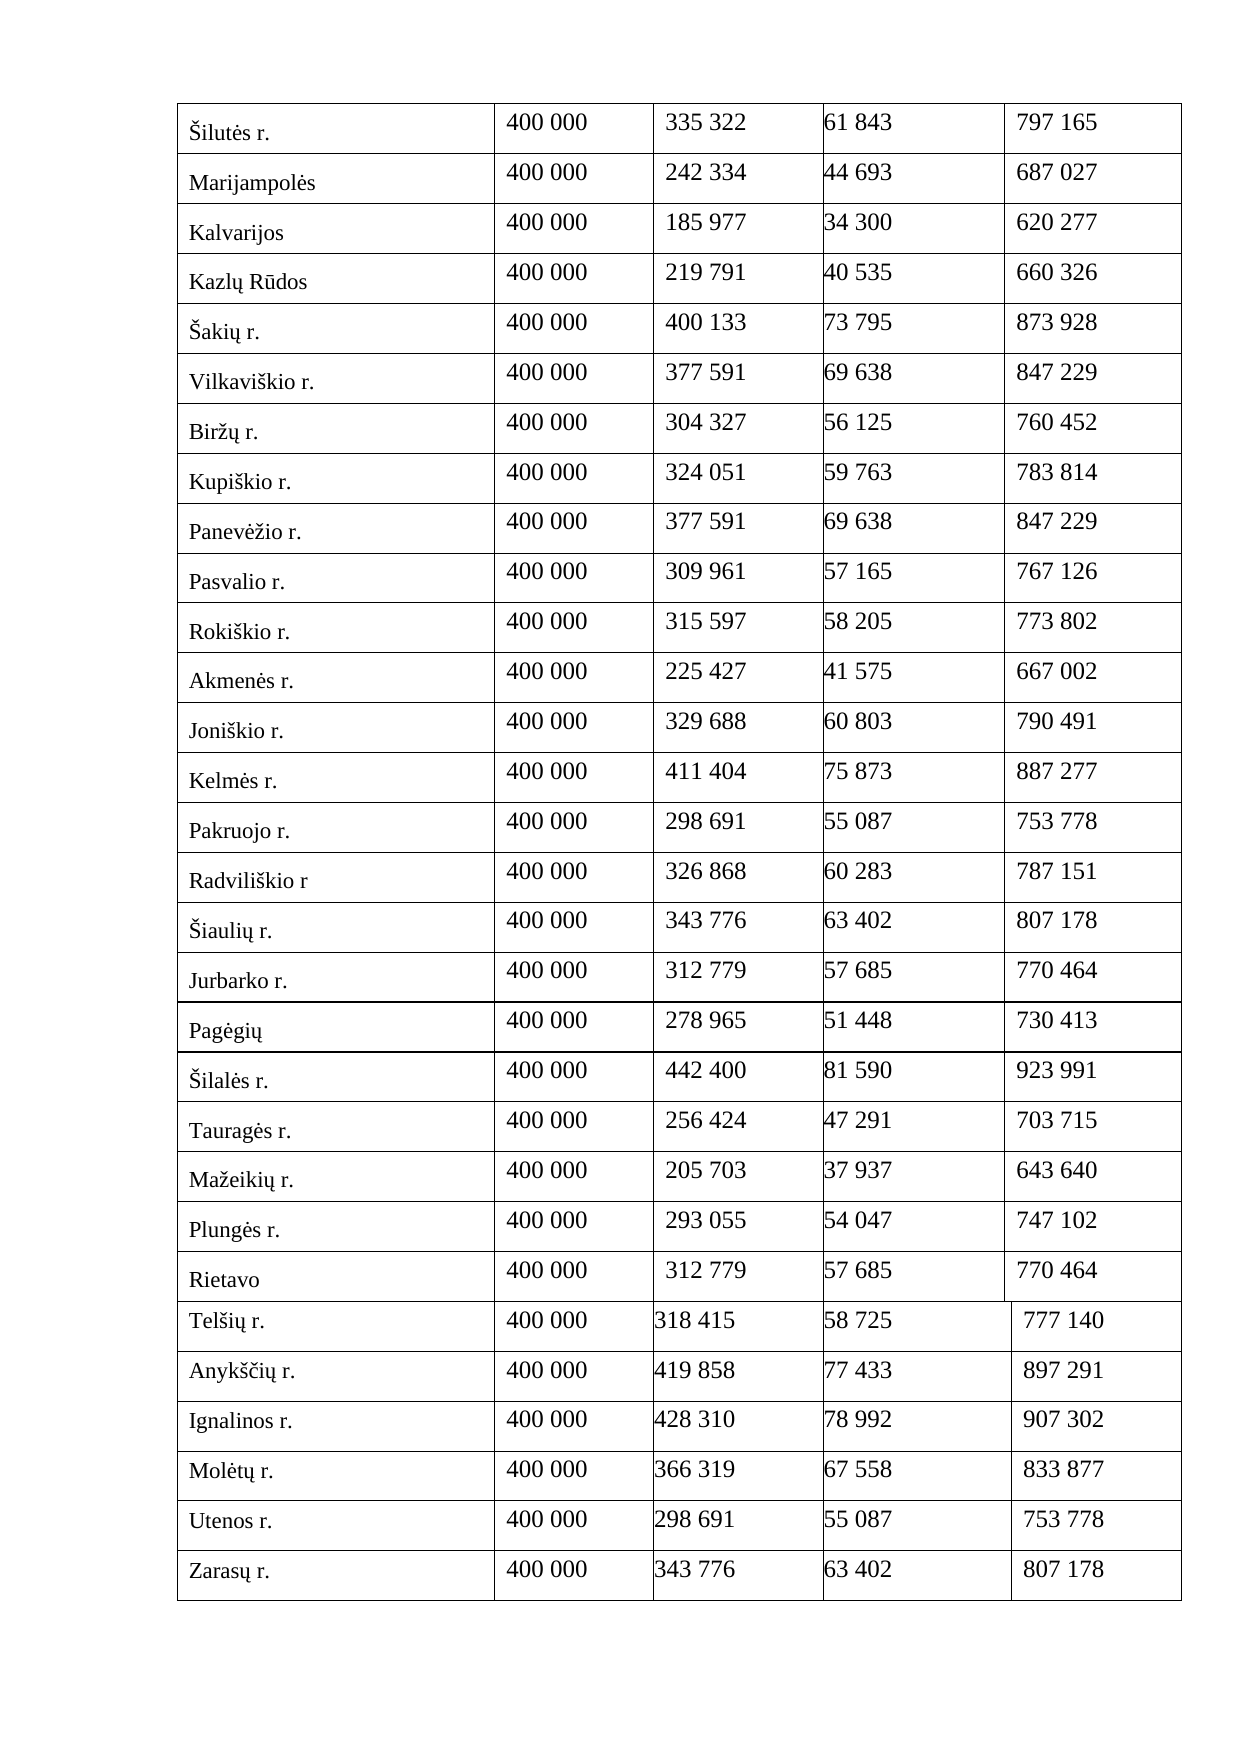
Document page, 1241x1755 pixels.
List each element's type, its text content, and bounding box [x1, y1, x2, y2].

table_cell 760 452 [1005, 404, 1181, 453]
table_cell 847 229 [1005, 504, 1181, 552]
table_cell Šilalės r. [178, 1053, 494, 1101]
table_cell 61 843 [824, 104, 1004, 153]
table_cell 400 000 [495, 653, 653, 702]
table_cell 730 413 [1005, 1003, 1181, 1051]
table_cell 400 133 [654, 304, 823, 353]
table_cell 47 291 [824, 1102, 1004, 1151]
table_cell 304 327 [654, 404, 823, 453]
table_cell 807 178 [1012, 1551, 1181, 1600]
table_cell 324 051 [654, 454, 823, 502]
table_cell 67 558 [824, 1452, 1011, 1500]
table_cell Rokiškio r. [178, 603, 494, 652]
table_cell 400 000 [495, 803, 653, 852]
table_cell 667 002 [1005, 653, 1181, 702]
table_cell Pasvalio r. [178, 554, 494, 602]
table_cell 40 535 [824, 254, 1004, 303]
table_cell 75 873 [824, 753, 1004, 802]
table_cell 185 977 [654, 204, 823, 253]
table_cell 55 087 [824, 1501, 1011, 1550]
table_cell 400 000 [495, 903, 653, 952]
table_cell 326 868 [654, 853, 823, 902]
table_cell 256 424 [654, 1102, 823, 1151]
table_cell Jurbarko r. [178, 953, 494, 1001]
table_cell 309 961 [654, 554, 823, 602]
table_cell 51 448 [824, 1003, 1004, 1051]
table_cell 753 778 [1005, 803, 1181, 852]
table_cell Telšių r. [178, 1302, 494, 1351]
table_cell 400 000 [495, 504, 653, 552]
table_cell 400 000 [495, 304, 653, 353]
table_cell Šakių r. [178, 304, 494, 353]
table_cell 377 591 [654, 504, 823, 552]
table_cell 278 965 [654, 1003, 823, 1051]
table_cell 78 992 [824, 1402, 1011, 1451]
table_cell 60 803 [824, 703, 1004, 752]
table_cell 400 000 [495, 853, 653, 902]
table_cell 312 779 [654, 953, 823, 1001]
table_cell Panevėžio r. [178, 504, 494, 552]
table_cell 419 858 [654, 1352, 823, 1401]
table_cell 783 814 [1005, 454, 1181, 502]
table_cell 57 685 [824, 953, 1004, 1001]
table_cell 41 575 [824, 653, 1004, 702]
table_cell 298 691 [654, 1501, 823, 1550]
table_cell Plungės r. [178, 1202, 494, 1251]
table_cell 773 802 [1005, 603, 1181, 652]
table_cell Joniškio r. [178, 703, 494, 752]
table_cell Šilutės r. [178, 104, 494, 153]
table_cell Radviliškio r [178, 853, 494, 902]
table_cell 400 000 [495, 1501, 653, 1550]
table_cell 343 776 [654, 1551, 823, 1600]
table_cell 400 000 [495, 1252, 653, 1301]
table_cell 73 795 [824, 304, 1004, 353]
table_cell 54 047 [824, 1202, 1004, 1251]
table_cell 81 590 [824, 1053, 1004, 1101]
table_cell 923 991 [1005, 1053, 1181, 1101]
table_cell 400 000 [495, 204, 653, 253]
table_cell 753 778 [1012, 1501, 1181, 1550]
table_cell 787 151 [1005, 853, 1181, 902]
table_cell Kazlų Rūdos [178, 254, 494, 303]
table_cell 225 427 [654, 653, 823, 702]
table_cell Vilkaviškio r. [178, 354, 494, 403]
table_cell 400 000 [495, 254, 653, 303]
table_cell 767 126 [1005, 554, 1181, 602]
table_cell 660 326 [1005, 254, 1181, 303]
table_cell 219 791 [654, 254, 823, 303]
table_cell 873 928 [1005, 304, 1181, 353]
table_cell 57 165 [824, 554, 1004, 602]
table_cell 400 000 [495, 753, 653, 802]
table_cell 293 055 [654, 1202, 823, 1251]
table_cell Anykščių r. [178, 1352, 494, 1401]
table_cell 400 000 [495, 554, 653, 602]
table_cell 60 283 [824, 853, 1004, 902]
table_cell 400 000 [495, 603, 653, 652]
table_cell 44 693 [824, 154, 1004, 203]
table_cell Pakruojo r. [178, 803, 494, 852]
table_cell 34 300 [824, 204, 1004, 253]
table_cell 312 779 [654, 1252, 823, 1301]
table_cell 703 715 [1005, 1102, 1181, 1151]
table_cell Mažeikių r. [178, 1152, 494, 1201]
table_cell 400 000 [495, 703, 653, 752]
table_cell 400 000 [495, 104, 653, 153]
table_cell 335 322 [654, 104, 823, 153]
table_cell Biržų r. [178, 404, 494, 453]
table_cell 777 140 [1012, 1302, 1181, 1351]
table_cell 318 415 [654, 1302, 823, 1351]
table_cell 400 000 [495, 454, 653, 502]
table_cell 57 685 [824, 1252, 1004, 1301]
table_cell 907 302 [1012, 1402, 1181, 1451]
table_cell Marijampolės [178, 154, 494, 203]
table_cell 807 178 [1005, 903, 1181, 952]
table_cell 400 000 [495, 1053, 653, 1101]
table_cell 58 725 [824, 1302, 1011, 1351]
table_cell 400 000 [495, 1352, 653, 1401]
table_cell Rietavo [178, 1252, 494, 1301]
table_cell 643 640 [1005, 1152, 1181, 1201]
table_cell 400 000 [495, 1452, 653, 1500]
table_cell 59 763 [824, 454, 1004, 502]
table_cell 797 165 [1005, 104, 1181, 153]
table_cell 63 402 [824, 1551, 1011, 1600]
table_cell 833 877 [1012, 1452, 1181, 1500]
table_cell 377 591 [654, 354, 823, 403]
table_cell 37 937 [824, 1152, 1004, 1201]
table_cell 747 102 [1005, 1202, 1181, 1251]
table_cell Kelmės r. [178, 753, 494, 802]
table_cell 770 464 [1005, 953, 1181, 1001]
table_cell 400 000 [495, 404, 653, 453]
table_cell 400 000 [495, 354, 653, 403]
table_cell Utenos r. [178, 1501, 494, 1550]
table_cell 69 638 [824, 354, 1004, 403]
table_cell Šiaulių r. [178, 903, 494, 952]
table_cell 315 597 [654, 603, 823, 652]
table_cell 411 404 [654, 753, 823, 802]
table_cell 428 310 [654, 1402, 823, 1451]
table_cell 366 319 [654, 1452, 823, 1500]
table_cell 69 638 [824, 504, 1004, 552]
table_cell 442 400 [654, 1053, 823, 1101]
table_cell 55 087 [824, 803, 1004, 852]
table_cell 400 000 [495, 1202, 653, 1251]
table_cell Zarasų r. [178, 1551, 494, 1600]
table_cell 329 688 [654, 703, 823, 752]
table_cell Akmenės r. [178, 653, 494, 702]
table_cell Tauragės r. [178, 1102, 494, 1151]
table_cell 298 691 [654, 803, 823, 852]
table_cell 400 000 [495, 953, 653, 1001]
table_cell 897 291 [1012, 1352, 1181, 1401]
table_cell 770 464 [1005, 1252, 1181, 1301]
table_cell 400 000 [495, 1102, 653, 1151]
table_cell 620 277 [1005, 204, 1181, 253]
table_cell Kalvarijos [178, 204, 494, 253]
table_cell Ignalinos r. [178, 1402, 494, 1451]
table_cell Kupiškio r. [178, 454, 494, 502]
table_cell 400 000 [495, 154, 653, 203]
table_cell 400 000 [495, 1003, 653, 1051]
table_cell 205 703 [654, 1152, 823, 1201]
table_cell 56 125 [824, 404, 1004, 453]
table_cell 343 776 [654, 903, 823, 952]
table_cell 63 402 [824, 903, 1004, 952]
table_cell 887 277 [1005, 753, 1181, 802]
table_cell Pagėgių [178, 1003, 494, 1051]
table_cell 77 433 [824, 1352, 1011, 1401]
table_cell 687 027 [1005, 154, 1181, 203]
table_cell 400 000 [495, 1551, 653, 1600]
table_cell 790 491 [1005, 703, 1181, 752]
table_cell 242 334 [654, 154, 823, 203]
table_cell 847 229 [1005, 354, 1181, 403]
table_cell 400 000 [495, 1402, 653, 1451]
table_cell 400 000 [495, 1302, 653, 1351]
table_cell Molėtų r. [178, 1452, 494, 1500]
table_cell 400 000 [495, 1152, 653, 1201]
table_cell 58 205 [824, 603, 1004, 652]
